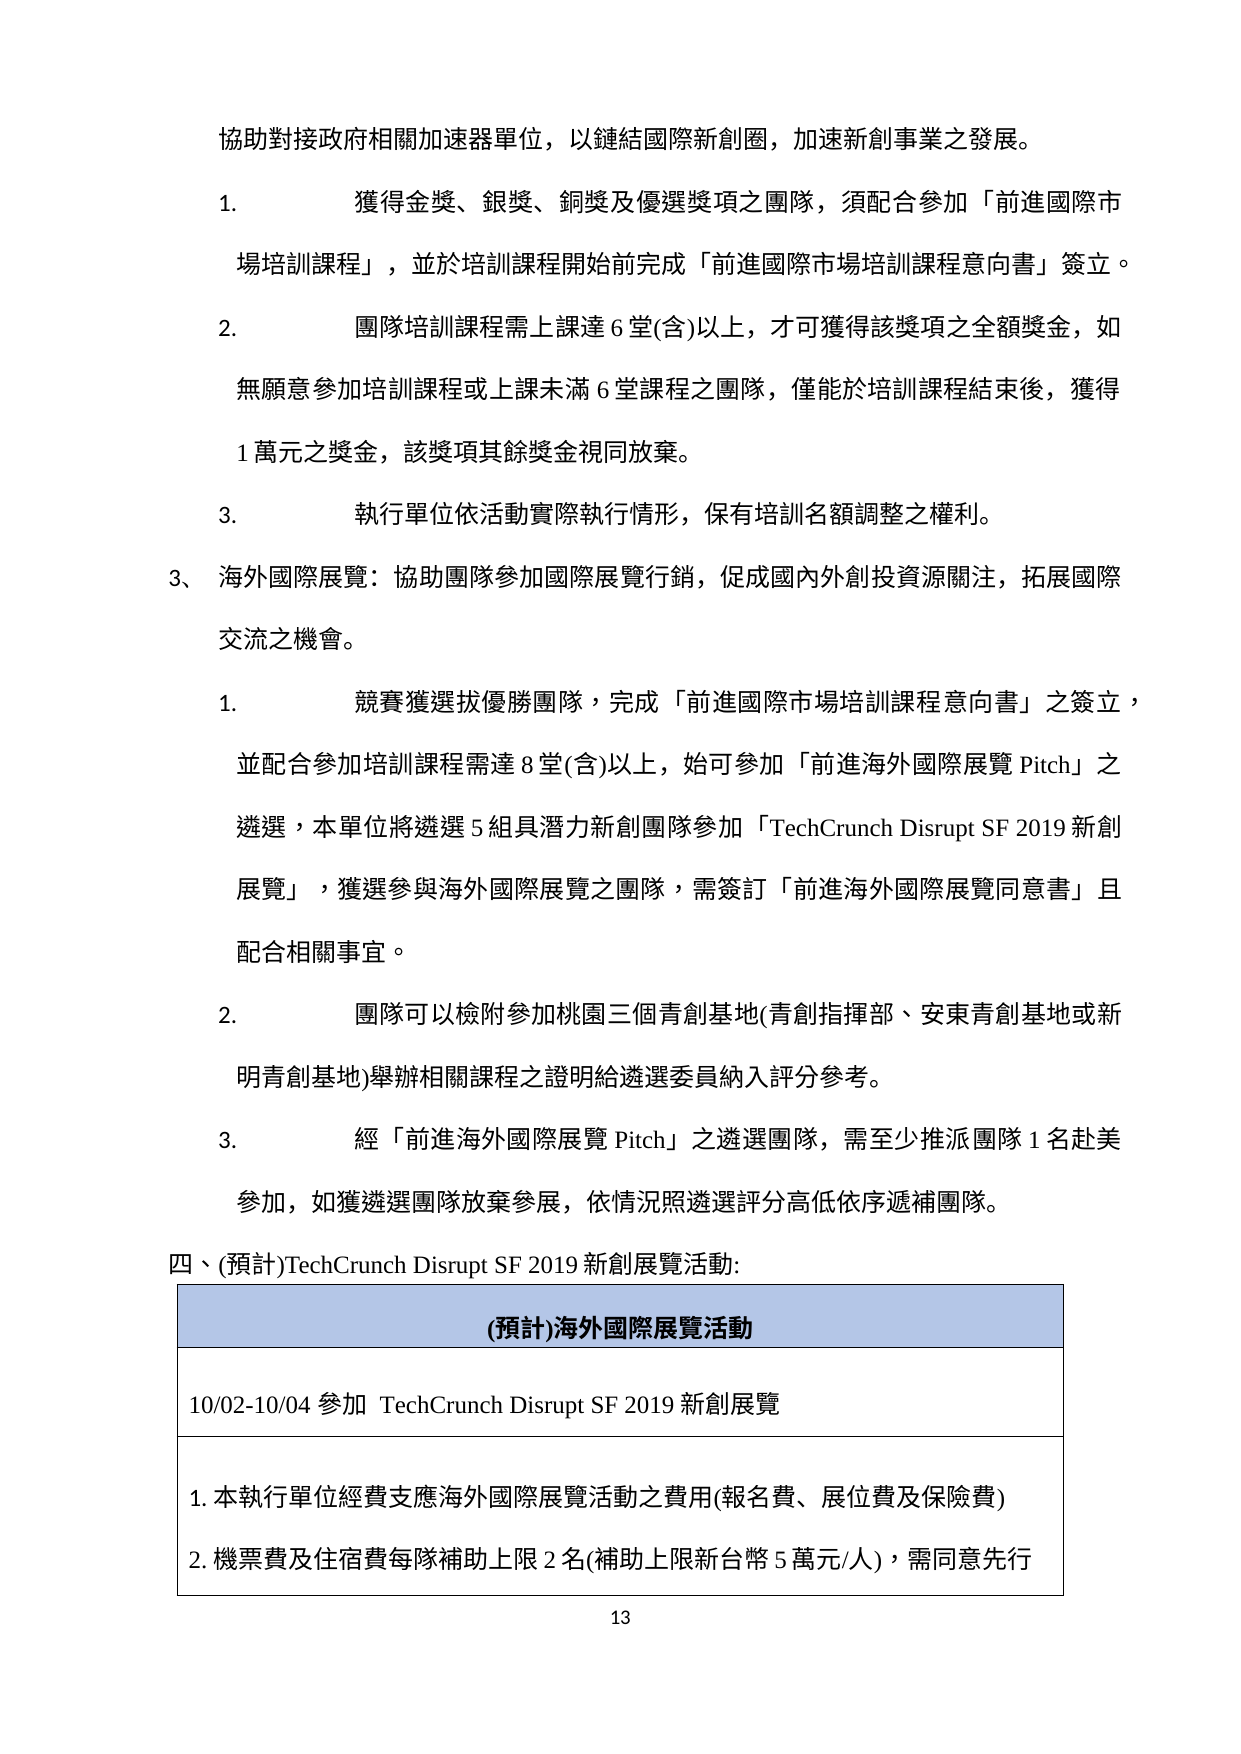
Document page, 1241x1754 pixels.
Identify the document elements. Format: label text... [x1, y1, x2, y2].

table_header (預計)海外國際展覽活動 [178, 1285, 1063, 1347]
list 團隊可以檢附參加桃園三個青創基地(青創指揮部、安東青創基地或新明青創基地)舉辦相關課程之證明給遴選委員納入評分參考。 [218, 971, 1122, 1096]
list 經「前進海外國際展覽Pitch」之遴選團隊，需至少推派團隊1名赴美參加，如獲遴選團隊放棄參展，依情況照遴選評分高低依序遞補團隊。 [218, 1096, 1122, 1221]
list 海外國際展覽：協助團隊參加國際展覽行銷，促成國內外創投資源關注，拓展國際交流之機會。 [168, 534, 1122, 659]
list 前進國際培訓課程：透過國際培訓課程，提升創業團隊或公司商業模式之競爭能力，協助對接政府相關加速器單位，以鏈結國際新創圈，加速新創事業之發展。 [168, 96, 1122, 159]
table_cell 本執行單位經費支應海外國際展覽活動之費用(報名費、展位費及保險費) 機票費及住宿費每隊補助上限2名(補助上限新台幣5萬元/人)，需同意先行 [178, 1437, 1063, 1595]
list 團隊培訓課程需上課達6堂(含)以上，才可獲得該獎項之全額獎金，如無願意參加培訓課程或上課未滿6堂課程之團隊，僅能於培訓課程結束後，獲得1萬元之獎金，該獎項其餘獎金視同放棄。 [218, 284, 1122, 471]
list 獲得金獎、銀獎、銅獎及優選獎項之團隊，須配合參加「前進國際市場培訓課程」，並於培訓課程開始前完成「前進國際市場培訓課程意向書」簽立。 [218, 159, 1122, 284]
text 四、(預計)TechCrunch Disrupt SF 2019新創展覽活動: [168, 1221, 1122, 1284]
list 執行單位依活動實際執行情形，保有培訓名額調整之權利。 [218, 471, 1122, 534]
table_cell 10/02-10/04 參加 TechCrunch Disrupt SF 2019 新創展覽 [178, 1348, 1063, 1436]
list 競賽獲選拔優勝團隊，完成「前進國際市場培訓課程意向書」之簽立，並配合參加培訓課程需達8堂(含)以上，始可參加「前進海外國際展覽Pitch」之遴選，本單位將遴選5組具潛力新創團隊參加「TechCrunch Disrupt SF 2019新創展覽」，獲選參與海外國際展覽之團隊，需簽訂「前進海外國際展覽同意書」且配合相關事宜。 [218, 659, 1122, 971]
